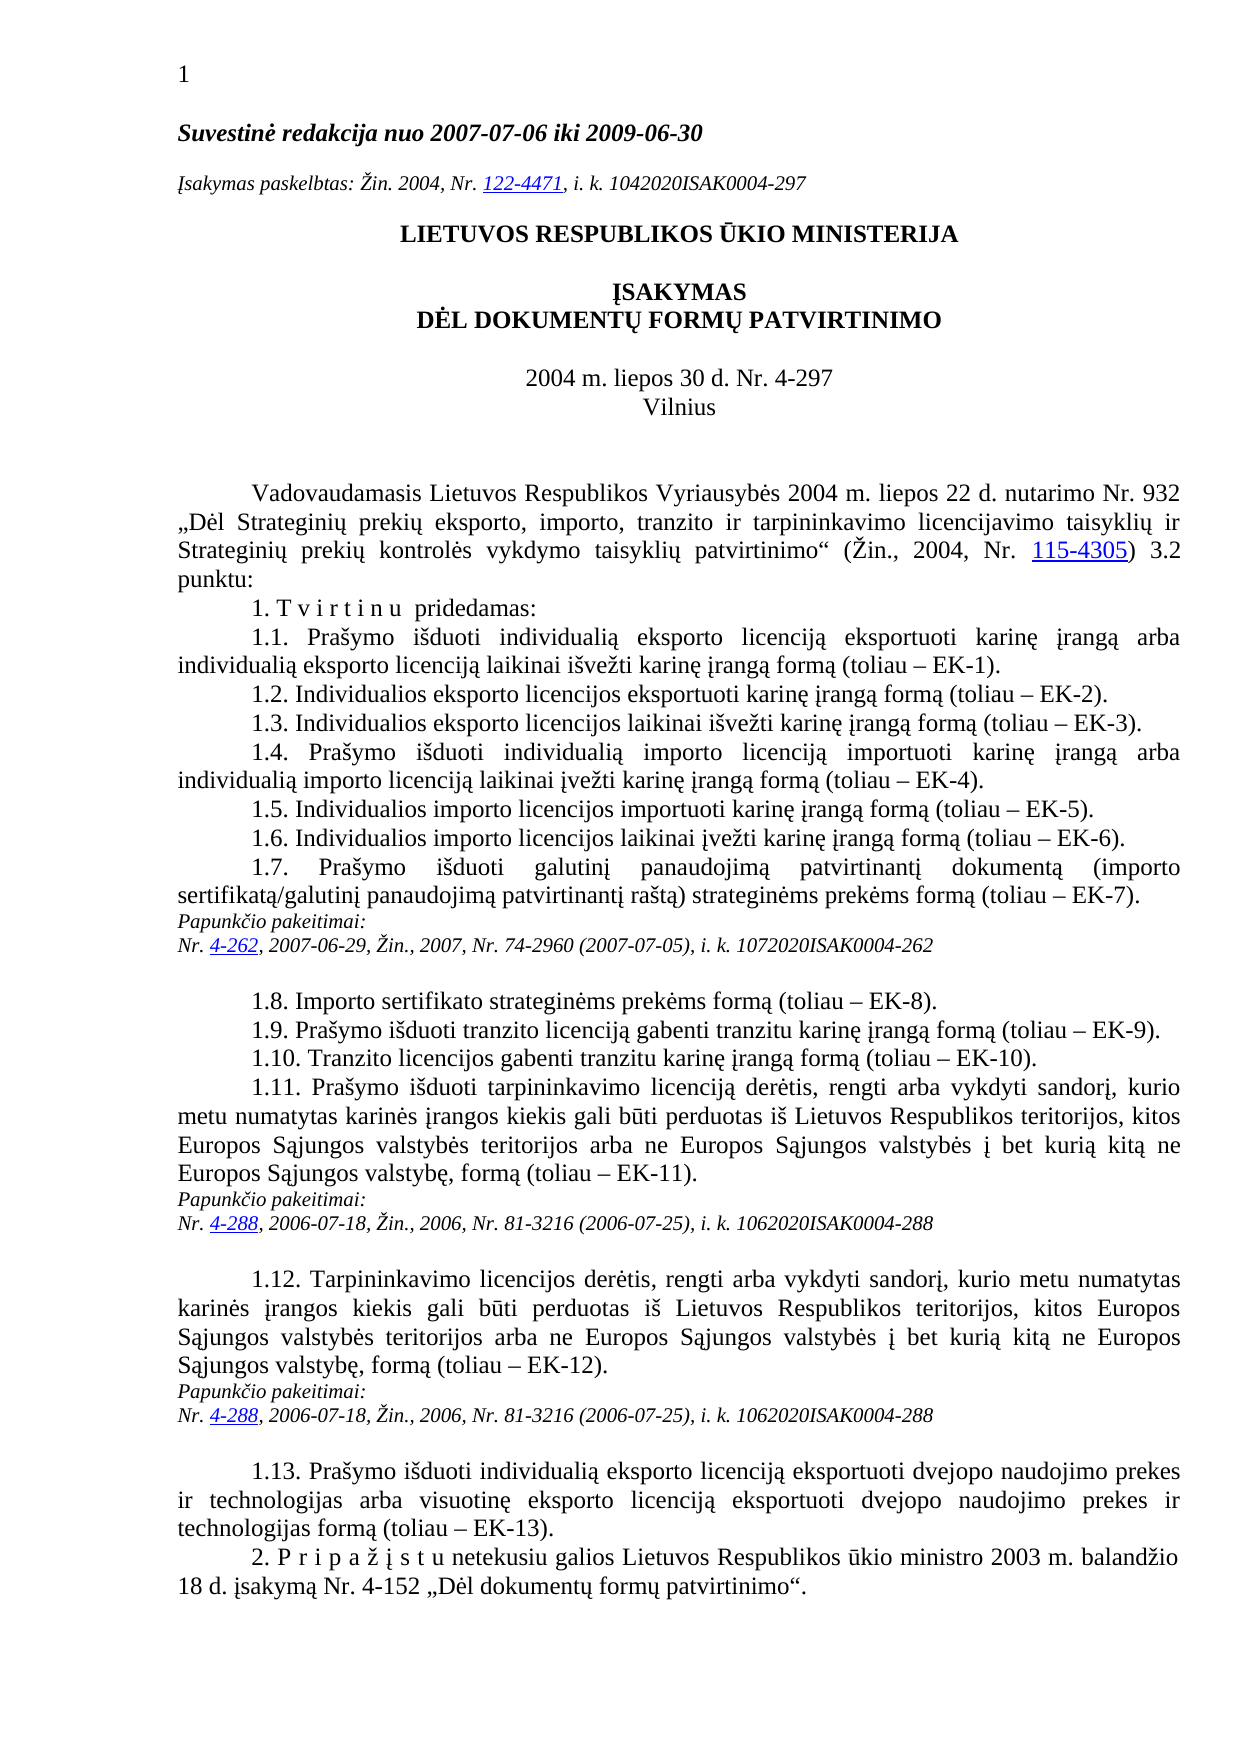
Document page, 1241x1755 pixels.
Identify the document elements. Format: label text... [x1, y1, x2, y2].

text Nr. 4-288, 2006-07-18, Žin., 2006, Nr. 81-3216 (2006-07-25), i. k. 1062020ISAK0004-288 [177, 1211, 1181, 1235]
text 1.2. Individualios eksporto licencijos eksportuoti karinę įrangą formą (toliau – EK-2). [177, 679, 1181, 708]
text ĮSAKYMAS [177, 277, 1181, 305]
text 1.6. Individualios importo licencijos laikinai įvežti karinę įrangą formą (toliau – EK-6). [177, 823, 1181, 852]
text Nr. 4-288, 2006-07-18, Žin., 2006, Nr. 81-3216 (2006-07-25), i. k. 1062020ISAK0004-288 [177, 1403, 1181, 1427]
text Papunkčio pakeitimai: [177, 1187, 1181, 1211]
text Suvestinė redakcija nuo 2007-07-06 iki 2009-06-30 [177, 118, 1181, 147]
text Nr. 4-262, 2007-06-29, Žin., 2007, Nr. 74-2960 (2007-07-05), i. k. 1072020ISAK0004-262 [177, 933, 1181, 957]
text 1.8. Importo sertifikato strateginėms prekėms formą (toliau – EK-8). [177, 986, 1181, 1015]
text 1.3. Individualios eksporto licencijos laikinai išvežti karinę įrangą formą (toliau – EK-3). [177, 708, 1181, 737]
text 1.13. Prašymo išduoti individualią eksporto licenciją eksportuoti dvejopo naudojimo prekes ir technologijas arba visuotinę eksporto licenciją eksportuoti dvejopo naudojimo prekes ir technologijas formą (toliau – EK-13). [177, 1456, 1181, 1542]
text Vadovaudamasis Lietuvos Respublikos Vyriausybės 2004 m. liepos 22 d. nutarimo Nr. 932 „Dėl Strateginių prekių eksporto, importo, tranzito ir tarpininkavimo licencijavimo taisyklių ir Strateginių prekių kontrolės vykdymo taisyklių patvirtinimo“ (Žin., 2004, Nr. 115-4305) 3.2 punktu: [177, 478, 1181, 593]
text 1.1. Prašymo išduoti individualią eksporto licenciją eksportuoti karinę įrangą arba individualią eksporto licenciją laikinai išvežti karinę įrangą formą (toliau – EK-1). [177, 622, 1181, 679]
text 1.11. Prašymo išduoti tarpininkavimo licenciją derėtis, rengti arba vykdyti sandorį, kurio metu numatytas karinės įrangos kiekis gali būti perduotas iš Lietuvos Respublikos teritorijos, kitos Europos Sąjungos valstybės teritorijos arba ne Europos Sąjungos valstybės į bet kurią kitą ne Europos Sąjungos valstybę, formą (toliau – EK-11). [177, 1072, 1181, 1187]
text 1.7. Prašymo išduoti galutinį panaudojimą patvirtinantį dokumentą (importo sertifikatą/galutinį panaudojimą patvirtinantį raštą) strateginėms prekėms formą (toliau – EK-7). [177, 852, 1181, 909]
text 1. Tvirtinu pridedamas: [177, 593, 1181, 622]
text DĖL DOKUMENTŲ FORMŲ PATVIRTINIMO [177, 305, 1181, 334]
text 1.5. Individualios importo licencijos importuoti karinę įrangą formą (toliau – EK-5). [177, 794, 1181, 823]
text 1.9. Prašymo išduoti tranzito licenciją gabenti tranzitu karinę įrangą formą (toliau – EK-9). [177, 1015, 1181, 1043]
text LIETUVOS RESPUBLIKOS ŪKIO MINISTERIJA [177, 219, 1181, 248]
text 1.4. Prašymo išduoti individualią importo licenciją importuoti karinę įrangą arba individualią importo licenciją laikinai įvežti karinę įrangą formą (toliau – EK-4). [177, 737, 1181, 794]
text Papunkčio pakeitimai: [177, 909, 1181, 933]
text Įsakymas paskelbtas: Žin. 2004, Nr. 122-4471, i. k. 1042020ISAK0004-297 [177, 171, 1181, 195]
text 2004 m. liepos 30 d. Nr. 4-297 [177, 363, 1181, 392]
text Vilnius [177, 392, 1181, 420]
text Papunkčio pakeitimai: [177, 1379, 1181, 1403]
text 1.12. Tarpininkavimo licencijos derėtis, rengti arba vykdyti sandorį, kurio metu numatytas karinės įrangos kiekis gali būti perduotas iš Lietuvos Respublikos teritorijos, kitos Europos Sąjungos valstybės teritorijos arba ne Europos Sąjungos valstybės į bet kurią kitą ne Europos Sąjungos valstybę, formą (toliau – EK-12). [177, 1264, 1181, 1379]
text 2. P r i p a ž į s t u netekusiu galios Lietuvos Respublikos ūkio ministro 2003 m. balandžio 18 d. įsakymą Nr. 4-152 „Dėl dokumentų formų patvirtinimo“. [177, 1542, 1181, 1600]
text 1.10. Tranzito licencijos gabenti tranzitu karinę įrangą formą (toliau – EK-10). [177, 1043, 1181, 1072]
